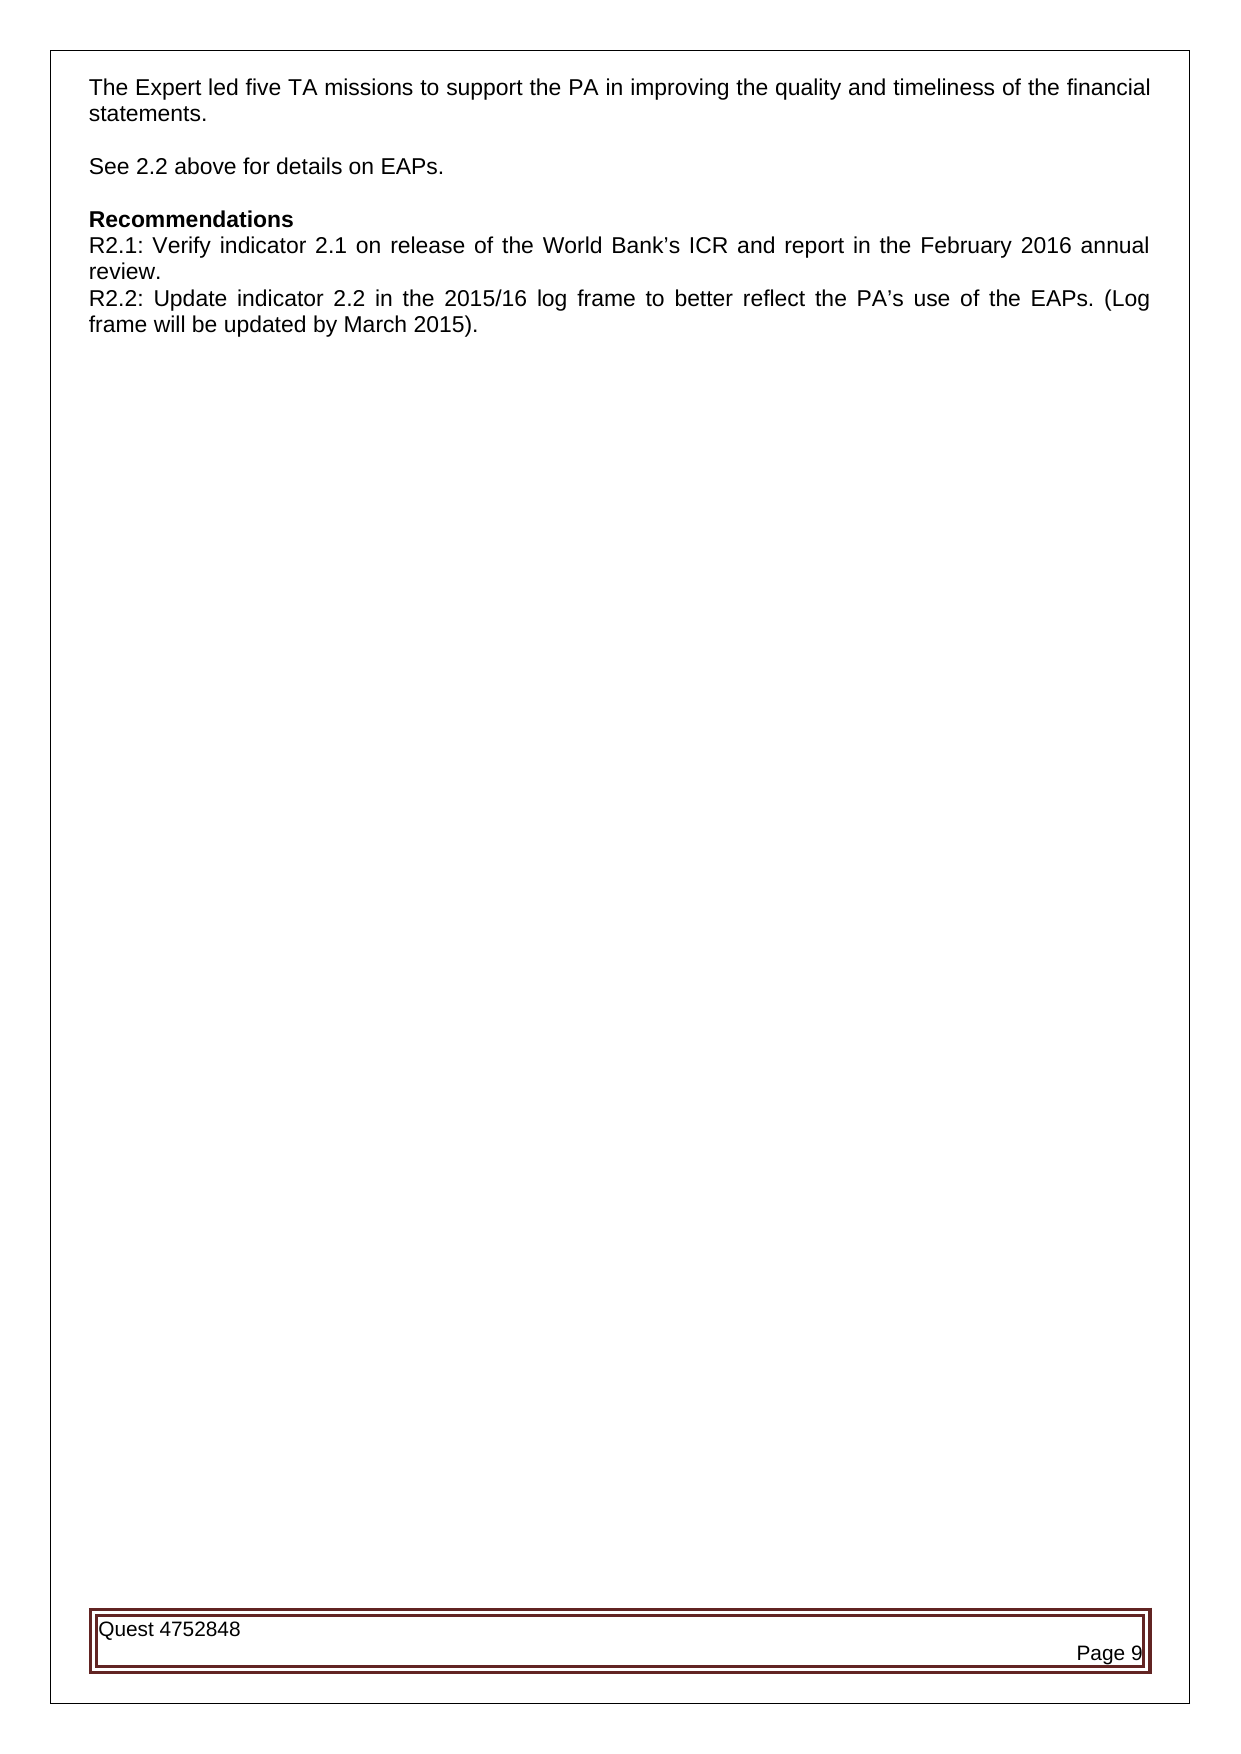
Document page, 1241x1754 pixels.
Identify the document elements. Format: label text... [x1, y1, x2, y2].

text R2.2: Update indicator 2.2 in the 2015/16 log frame to better reflect the PA’s use of the EAPs. (Log frame will be updated by March 2015). [89, 285, 1152, 337]
text The Expert led five TA missions to support the PA in improving the quality and timeliness of the financial statements. [89, 74, 1152, 127]
text R2.1: Verify indicator 2.1 on release of the World Bank’s ICR and report in the February 2016 annual review. [89, 232, 1152, 285]
text See 2.2 above for details on EAPs. [89, 153, 1152, 179]
text Recommendations [89, 206, 1152, 232]
